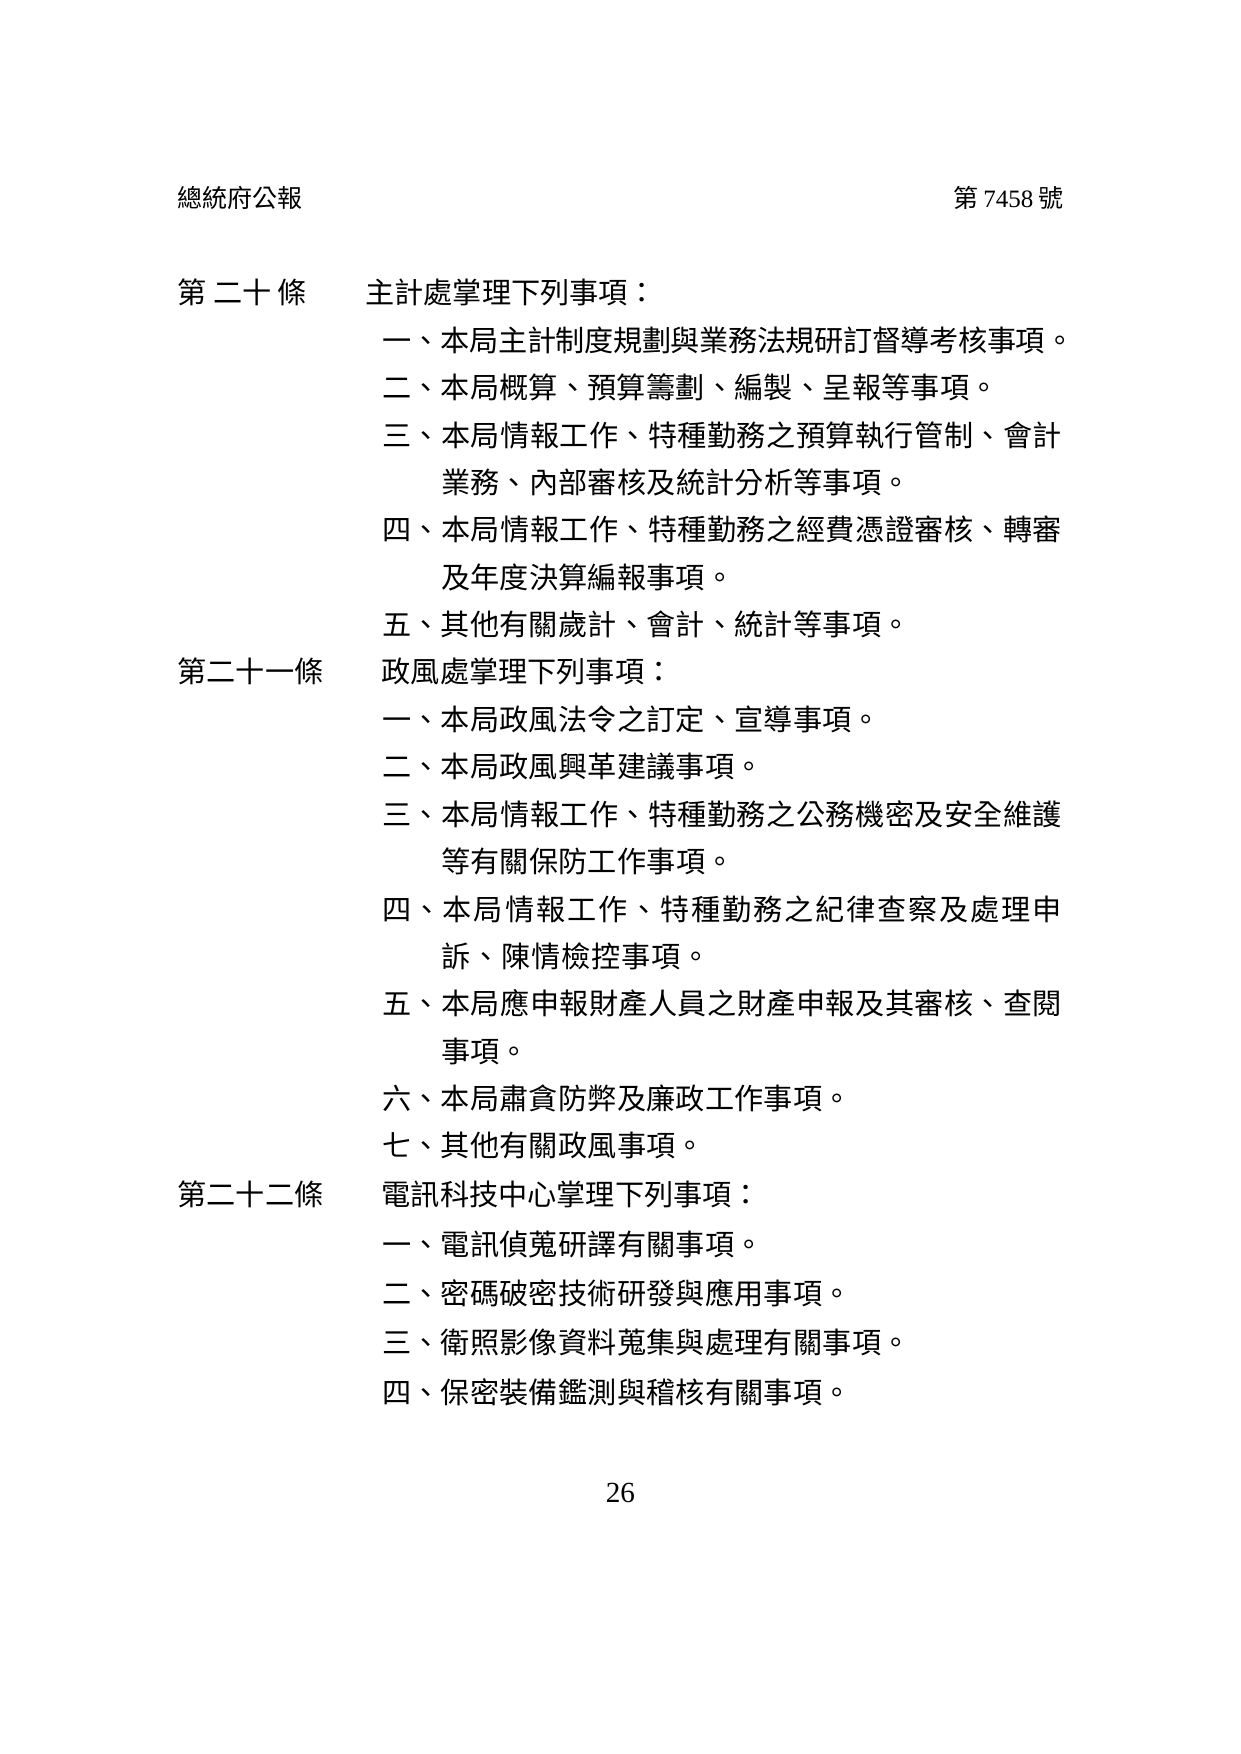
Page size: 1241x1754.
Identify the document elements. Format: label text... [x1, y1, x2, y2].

text 二、本局政風興革建議事項。 [382, 740, 1063, 787]
text 二、本局概算、預算籌劃、編製、呈報等事項。 [382, 361, 1063, 408]
text 一、電訊偵蒐研譯有關事項。 [382, 1216, 1063, 1265]
text 六、本局肅貪防弊及廉政工作事項。 [382, 1072, 1063, 1119]
text 一、本局政風法令之訂定、宣導事項。 [382, 692, 1063, 740]
text 七、其他有關政風事項。 [382, 1119, 1063, 1166]
text 一、本局主計制度規劃與業務法規研訂督導考核事項。 [382, 313, 1063, 361]
text 第二十二條 電訊科技中心掌理下列事項： [177, 1166, 1063, 1216]
text 三、衛照影像資料蒐集與處理有關事項。 [382, 1314, 1063, 1364]
text 五、其他有關歲計、會計、統計等事項。 [382, 598, 1063, 645]
text 第二十一條 政風處掌理下列事項： [177, 645, 1063, 692]
text 三、本局情報工作、特種勤務之公務機密及安全維護等有關保防工作事項。 [382, 787, 1063, 882]
text 三、本局情報工作、特種勤務之預算執行管制、會計業務、內部審核及統計分析等事項。 [382, 408, 1063, 503]
text 二、密碼破密技術研發與應用事項。 [382, 1265, 1063, 1314]
text 五、本局應申報財產人員之財產申報及其審核、查閱事項。 [382, 977, 1063, 1072]
text 第 二十 條 主計處掌理下列事項： [177, 266, 1063, 313]
text 四、本局情報工作、特種勤務之經費憑證審核、轉審及年度決算編報事項。 [382, 503, 1063, 598]
text 四、本局情報工作、特種勤務之紀律查察及處理申訴、陳情檢控事項。 [382, 882, 1063, 977]
text 四、保密裝備鑑測與稽核有關事項。 [382, 1364, 1063, 1413]
